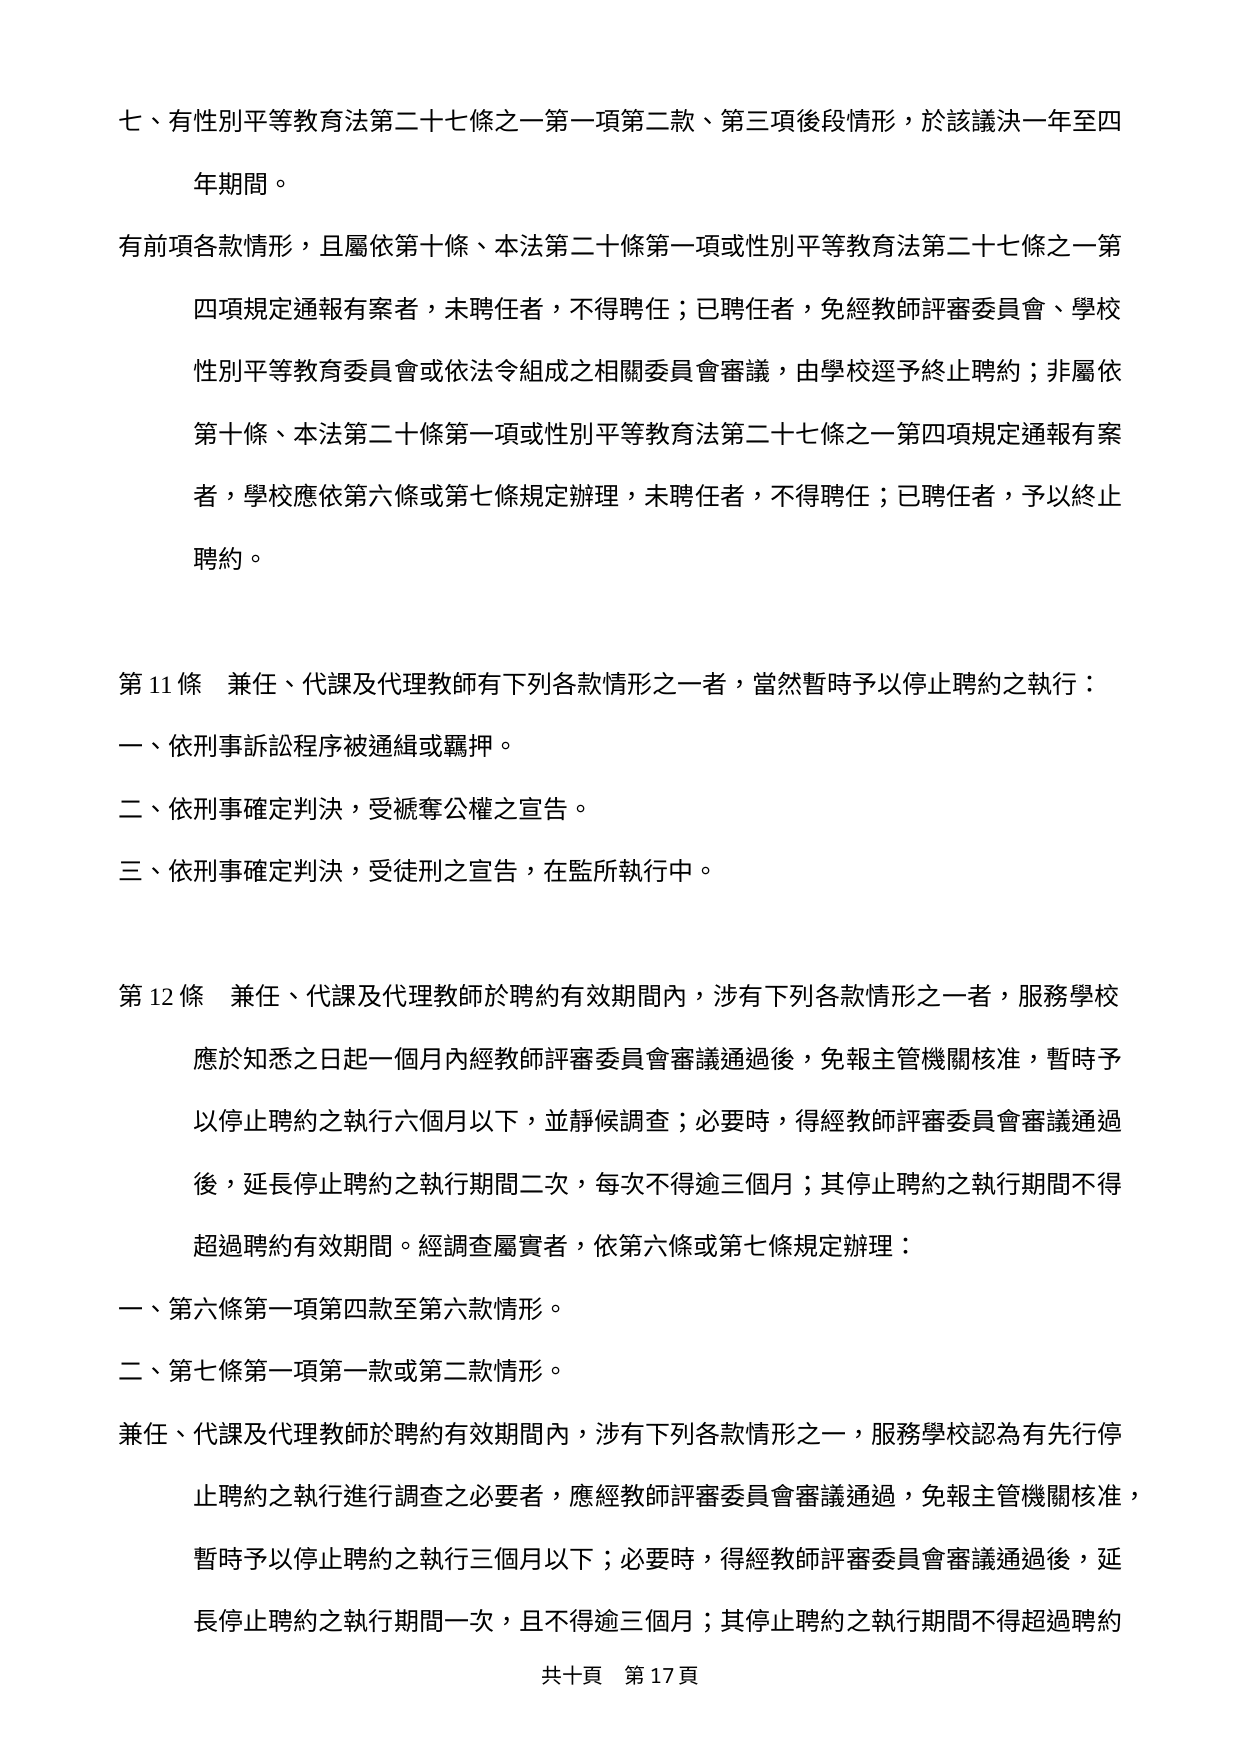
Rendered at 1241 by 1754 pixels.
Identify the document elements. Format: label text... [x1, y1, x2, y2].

text 二、依刑事確定判決，受褫奪公權之宣告。 [118, 766, 1122, 828]
text 二、第七條第一項第一款或第二款情形。 [118, 1328, 1122, 1391]
text 七、有性別平等教育法第二十七條之一第一項第二款、第三項後段情形，於該議決一年至四年期間。 [118, 78, 1122, 203]
text 第11條 兼任、代課及代理教師有下列各款情形之一者，當然暫時予以停止聘約之執行： [118, 641, 1122, 703]
text 有前項各款情形，且屬依第十條、本法第二十條第一項或性別平等教育法第二十七條之一第四項規定通報有案者，未聘任者，不得聘任；已聘任者，免經教師評審委員會、學校性別平等教育委員會或依法令組成之相關委員會審議，由學校逕予終止聘約；非屬依第十條、本法第二十條第一項或性別平等教育法第二十七條之一第四項規定通報有案者，學校應依第六條或第七條規定辦理，未聘任者，不得聘任；已聘任者，予以終止聘約。 [118, 203, 1122, 578]
text 第12條 兼任、代課及代理教師於聘約有效期間內，涉有下列各款情形之一者，服務學校應於知悉之日起一個月內經教師評審委員會審議通過後，免報主管機關核准，暫時予以停止聘約之執行六個月以下，並靜候調查；必要時，得經教師評審委員會審議通過後，延長停止聘約之執行期間二次，每次不得逾三個月；其停止聘約之執行期間不得超過聘約有效期間。經調查屬實者，依第六條或第七條規定辦理： [118, 953, 1122, 1266]
text 兼任、代課及代理教師於聘約有效期間內，涉有下列各款情形之一，服務學校認為有先行停止聘約之執行進行調查之必要者，應經教師評審委員會審議通過，免報主管機關核准，暫時予以停止聘約之執行三個月以下；必要時，得經教師評審委員會審議通過後，延長停止聘約之執行期間一次，且不得逾三個月；其停止聘約之執行期間不得超過聘約有效期間。經調查屬實者，依第六條或第七條規定辦理： [118, 1391, 1122, 1641]
text 三、依刑事確定判決，受徒刑之宣告，在監所執行中。 [118, 828, 1122, 891]
text 一、依刑事訴訟程序被通緝或羈押。 [118, 703, 1122, 766]
text 一、第六條第一項第四款至第六款情形。 [118, 1266, 1122, 1328]
